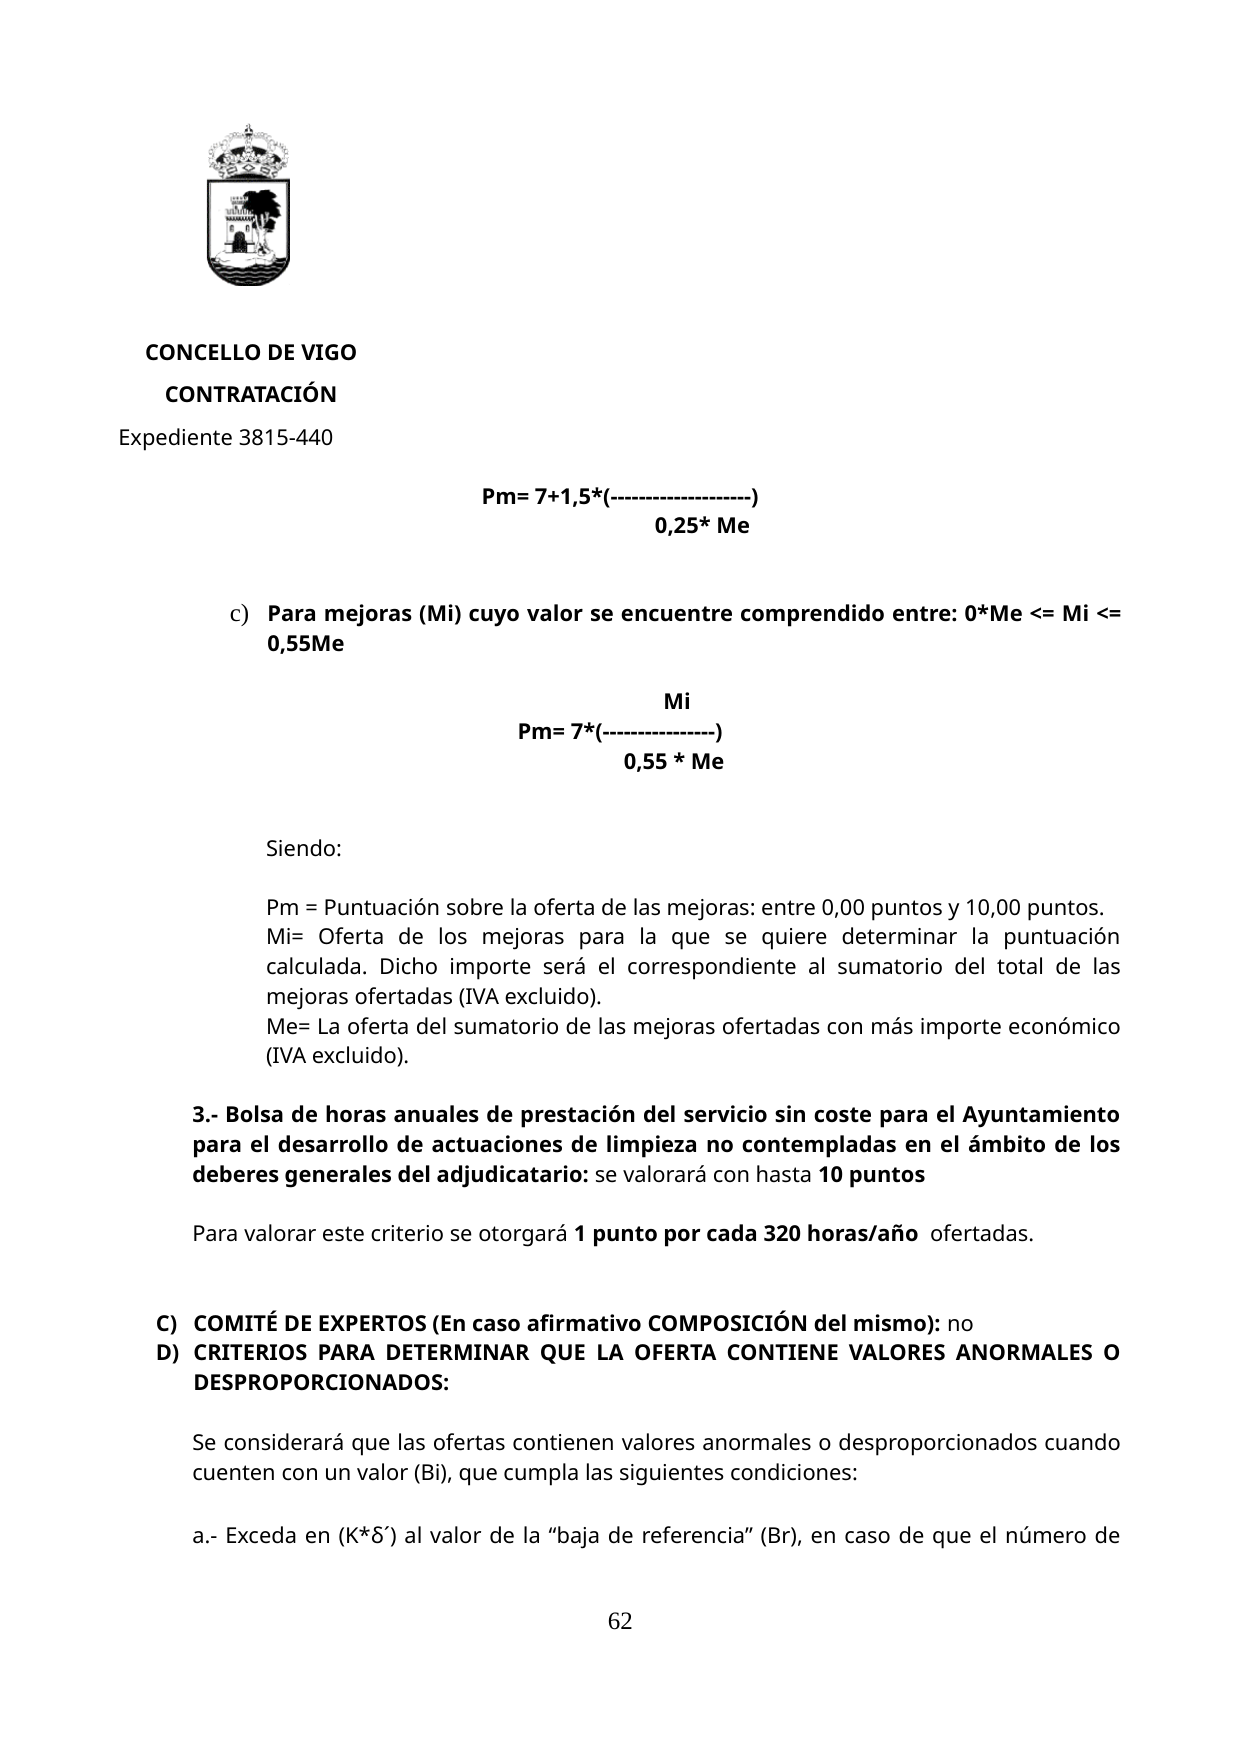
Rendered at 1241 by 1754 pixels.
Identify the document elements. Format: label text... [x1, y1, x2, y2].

text Pm = Puntuación sobre la oferta de las mejoras: entre 0,00 puntos y 10,00 puntos. [266, 892, 1122, 921]
text a.- Exceda en (K*δ´) al valor de la “baja de referencia” (Br), en caso de que el número de [192, 1521, 1122, 1550]
list CRITERIOS PARA DETERMINAR QUE LA OFERTA CONTIENE VALORES ANORMALES O DESPROPORCIONADOS: [156, 1337, 1122, 1397]
list Para mejoras (Mi) cuyo valor se encuentre comprendido entre: 0*Me <= Mi <= 0,55Me [229, 598, 1122, 657]
text Se considerará que las ofertas contienen valores anormales o desproporcionados cuando cuenten con un valor (Bi), que cumpla las siguientes condiciones: [192, 1427, 1122, 1486]
text Pm= 7+1,5*(--------------------) [118, 481, 1122, 511]
list COMITÉ DE EXPERTOS (En caso afirmativo COMPOSICIÓN del mismo): no [156, 1308, 1122, 1337]
text Siendo: [266, 833, 1122, 863]
text 3.- Bolsa de horas anuales de prestación del servicio sin coste para el Ayuntamiento para el desarrollo de actuaciones de limpieza no contempladas en el ámbito de los deberes generales del adjudicatario: se valorará con hasta 10 puntos [192, 1099, 1122, 1188]
text Para valorar este criterio se otorgará 1 punto por cada 320 horas/año ofertadas. [192, 1218, 1122, 1248]
text 0,55 * Me [118, 746, 1122, 776]
text Mi= Oferta de los mejoras para la que se quiere determinar la puntuación calculada. Dicho importe será el correspondiente al sumatorio del total de las mejoras ofertadas (IVA excluido). [266, 921, 1122, 1011]
text 0,25* Me [118, 511, 1122, 540]
text Pm= 7*(----------------) [118, 716, 1122, 746]
text Mi [118, 686, 1122, 716]
text Me= La oferta del sumatorio de las mejoras ofertadas con más importe económico (IVA excluido). [266, 1011, 1122, 1070]
picture [206, 123, 290, 286]
